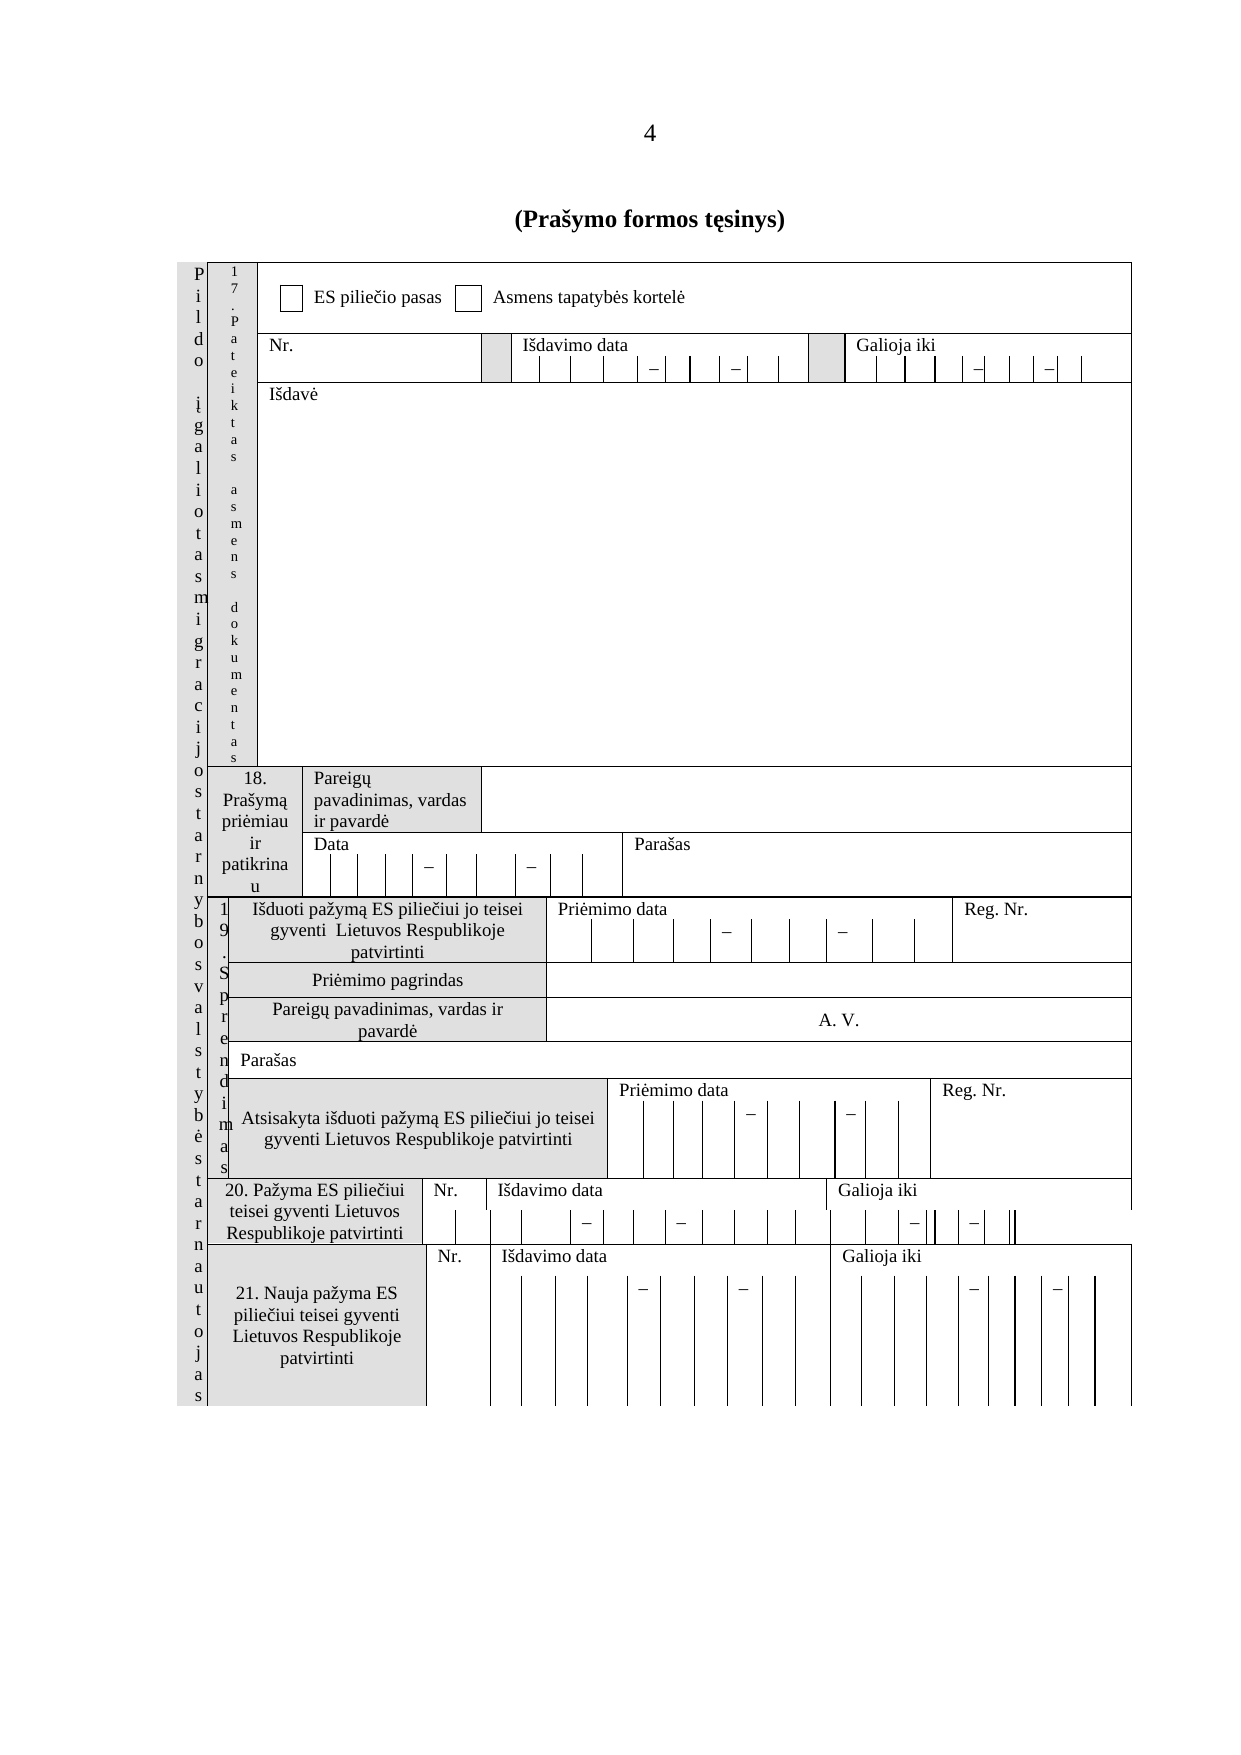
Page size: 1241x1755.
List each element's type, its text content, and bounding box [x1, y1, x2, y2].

table_cell – [628, 1276, 660, 1406]
table_cell [634, 1210, 665, 1243]
table_cell [895, 1276, 926, 1406]
table_cell Galioja iki [827, 1179, 1131, 1210]
table_cell 21. Nauja pažyma ES piliečiui teisei gyventi Lietuvos Respublikoje patvirtinti [208, 1245, 426, 1406]
table_cell [790, 919, 826, 962]
table_cell [423, 1210, 455, 1243]
table_cell [927, 1210, 934, 1243]
table_cell [866, 1101, 898, 1178]
table_cell – [959, 1276, 988, 1406]
table_cell – [1034, 356, 1057, 382]
table_cell Priėmimo data [608, 1079, 930, 1101]
table_cell [989, 1276, 1014, 1406]
table_cell [604, 356, 637, 382]
table_cell [735, 1210, 767, 1243]
table_cell [1069, 1276, 1094, 1406]
table_cell – [728, 1276, 762, 1406]
table_cell [608, 1101, 643, 1178]
table_cell Išdavimo data [491, 1245, 830, 1276]
table_cell [604, 1210, 633, 1243]
table_cell [583, 854, 622, 896]
table_cell Priėmimo data [547, 898, 952, 919]
table_cell Nr. [427, 1245, 490, 1406]
table_cell Pareigų pavadinimas, vardas ir pavardė [229, 998, 546, 1041]
table_cell – [1042, 1276, 1068, 1406]
table_cell [571, 356, 603, 382]
table_cell [644, 1101, 673, 1178]
table_cell [862, 1276, 894, 1406]
table_cell Priėmimo pagrindas [229, 963, 546, 997]
table_cell Parašas [623, 833, 1131, 896]
table_cell [985, 356, 1009, 382]
table_cell Pareigų pavadinimas, vardas ir pavardė [303, 767, 481, 832]
table_cell Išdavimo data [487, 1179, 826, 1210]
table_cell – [638, 356, 665, 382]
table_cell ES piliečio pasas [303, 285, 455, 311]
table_cell Reg. Nr. [953, 898, 1131, 962]
table_cell – [711, 919, 751, 962]
table_cell [634, 919, 673, 962]
table_cell Asmens tapatybės kortelė [482, 285, 1131, 311]
table_cell [796, 1210, 830, 1243]
table_cell [491, 1276, 521, 1406]
table_cell [831, 1276, 861, 1406]
table_cell [1058, 356, 1081, 382]
table_cell [661, 1276, 694, 1406]
table_cell Data [303, 833, 622, 854]
table_cell [695, 1276, 727, 1406]
table_cell Nr. [258, 334, 481, 382]
table_cell [1096, 1276, 1131, 1406]
table_cell [703, 1101, 734, 1178]
table_cell – [571, 1210, 603, 1243]
table_cell [1010, 356, 1033, 382]
table_cell – [827, 919, 872, 962]
table_cell [491, 1210, 521, 1243]
table_cell [985, 1210, 1009, 1243]
table_cell A. V. [547, 998, 1131, 1041]
table_cell [592, 919, 633, 962]
table_cell [800, 1101, 834, 1178]
table_cell [456, 286, 481, 311]
table_cell [936, 356, 962, 382]
table_cell Išduoti pažymą ES piliečiui jo teisei gyventi Lietuvos Respublikoje patvirtinti [229, 898, 546, 962]
table_cell [456, 1210, 490, 1243]
table_cell [831, 1210, 865, 1243]
table_cell Galioja iki [846, 334, 1131, 356]
table_cell [258, 285, 280, 311]
table_cell [927, 1276, 958, 1406]
table_cell [386, 854, 412, 896]
table_cell [551, 854, 582, 896]
table_cell [763, 1276, 795, 1406]
table_cell [482, 334, 511, 382]
table_cell [691, 356, 719, 382]
table_cell [674, 919, 710, 962]
table_cell [512, 356, 539, 382]
table_cell – [959, 1210, 984, 1243]
table_cell [779, 356, 808, 382]
table_cell Galioja iki [831, 1245, 1131, 1276]
table_cell [703, 1210, 734, 1243]
table_cell [866, 1210, 898, 1243]
table_cell [477, 854, 515, 896]
text (Prašymo formos tęsinys) [177, 204, 1122, 233]
table_cell [796, 1276, 830, 1406]
table_cell – [963, 356, 984, 382]
table_cell – [516, 854, 550, 896]
table_cell [674, 1101, 702, 1178]
table_cell 18. Prašymą priėmiau ir patikrinau [208, 767, 302, 896]
table_cell [556, 1276, 587, 1406]
table_cell [906, 356, 934, 382]
table_cell – [666, 1210, 702, 1243]
table_cell [1010, 1210, 1014, 1243]
table_cell [877, 356, 904, 382]
table_header Pildo įgaliotas migracijos tarnybos valstybės tarnautojas [177, 262, 207, 1406]
table_cell [1016, 1276, 1041, 1406]
table_cell [809, 334, 844, 382]
table_cell – [836, 1101, 865, 1178]
table_cell [936, 1210, 958, 1243]
table_cell [846, 356, 876, 382]
table_cell [748, 356, 778, 382]
table_cell Nr. [423, 1179, 486, 1210]
table_cell [303, 854, 330, 896]
table_cell [482, 767, 1131, 832]
table_cell 19. Sprendimas [208, 898, 228, 1178]
table_cell [547, 919, 591, 962]
table_cell [752, 919, 789, 962]
table_cell [258, 311, 1131, 333]
table_cell [873, 919, 914, 962]
table_cell – [720, 356, 747, 382]
table_cell – [413, 854, 446, 896]
table_cell Atsisakyta išduoti pažymą ES piliečiui jo teisei gyventi Lietuvos Respublikoje patvirtinti [229, 1079, 607, 1178]
table_cell [522, 1276, 555, 1406]
table_cell [915, 919, 952, 962]
table_cell [547, 963, 1131, 997]
table_cell [899, 1101, 930, 1178]
table_cell [540, 356, 570, 382]
table_cell [768, 1101, 799, 1178]
table_header 17. Pateiktas asmens dokumentas [208, 263, 257, 766]
table_cell [358, 854, 385, 896]
table_cell Reg. Nr. [931, 1079, 1131, 1178]
table_cell Parašas [229, 1042, 1131, 1078]
table_cell [588, 1276, 627, 1406]
table_cell [281, 286, 302, 311]
table_cell 20. Pažyma ES piliečiui teisei gyventi Lietuvos Respublikoje patvirtinti [208, 1179, 422, 1243]
table_cell [666, 356, 689, 382]
table_cell [331, 854, 357, 896]
table_cell – [899, 1210, 926, 1243]
table_header [258, 263, 1131, 284]
table_cell [447, 854, 476, 896]
table_cell [1082, 356, 1131, 382]
table_cell [522, 1210, 570, 1243]
table_cell [768, 1210, 795, 1243]
table_cell Išdavimo data [512, 334, 808, 356]
table_cell – [735, 1101, 767, 1178]
table_cell Išdavė [258, 383, 1131, 766]
